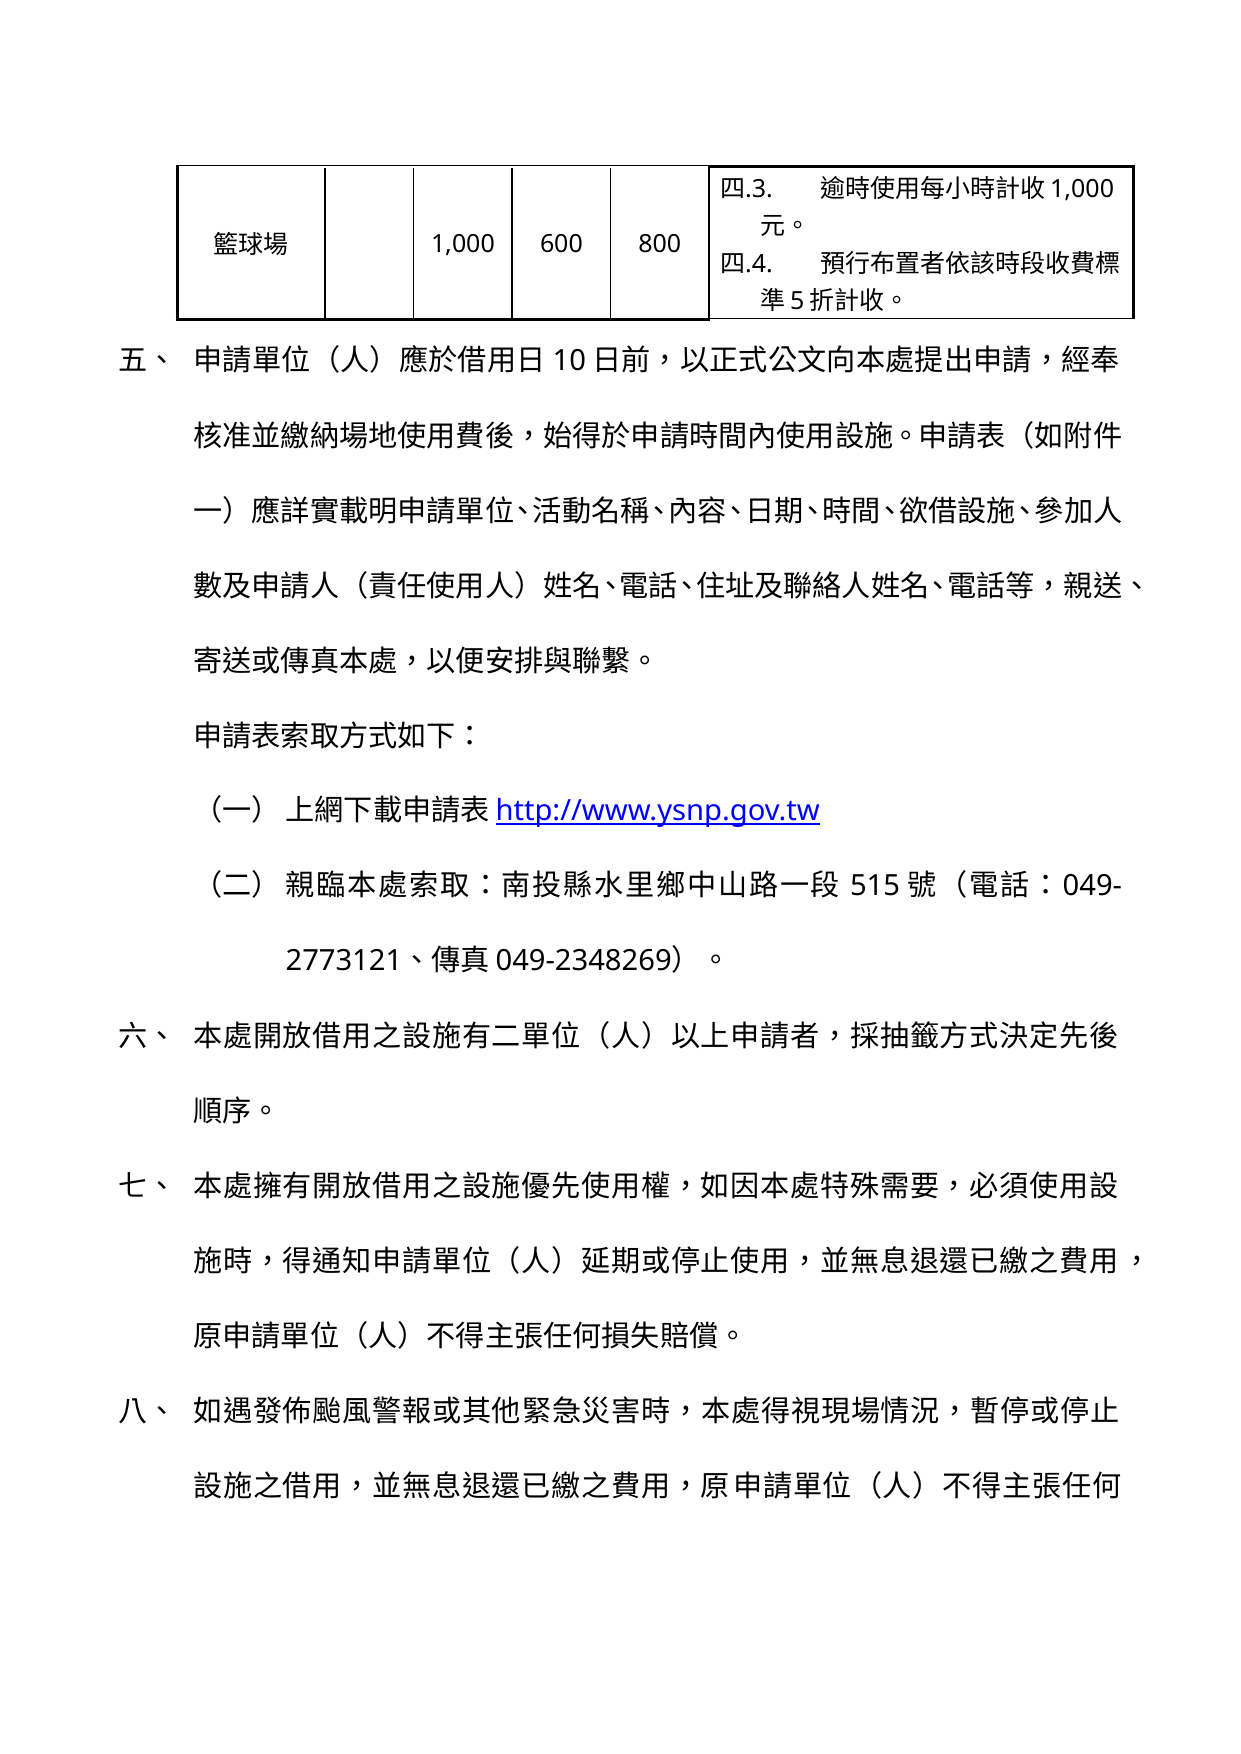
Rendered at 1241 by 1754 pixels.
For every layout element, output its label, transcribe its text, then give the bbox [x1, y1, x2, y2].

table_cell 視聽室設備不外借，電腦及單槍投影機等設備請自備。 本處同仁借用按6折優待收費，本處與外單位合辦以7折計費。例假日不優待。 逾時使用每小時計收1,000元。 預行布置者依該時段收費標準5折計收。 [710, 168, 1132, 318]
table_cell 600 [512, 166, 610, 318]
list 本處擁有開放借用之設施優先使用權，如因本處特殊需要，必須使用設施時，得通知申請單位（人）延期或停止使用，並無息退還已繳之費用，原申請單位（人）不得主張任何損失賠償。 [118, 1146, 1122, 1371]
table_cell 籃球場 [179, 166, 325, 318]
list 親臨本處索取：南投縣水里鄉中山路一段515號（電話：049-2773121、傳真049-2348269）。 [193, 846, 1122, 996]
list 如遇發佈颱風警報或其他緊急災害時，本處得視現場情況，暫停或停止設施之借用，並無息退還已繳之費用，原申請單位（人）不得主張任何 [118, 1371, 1122, 1521]
table_cell 800 [610, 166, 708, 318]
text 申請表索取方式如下： [193, 696, 1122, 771]
table_cell 1,000 [414, 166, 512, 318]
list 上網下載申請表http://www.ysnp.gov.tw [193, 771, 1122, 846]
table_cell [325, 166, 413, 318]
list 申請單位（人）應於借用日10日前，以正式公文向本處提出申請，經奉核准並繳納場地使用費後，始得於申請時間內使用設施。申請表（如附件一）應詳實載明申請單位、活動名稱、內容、日期、時間、欲借設施、參加人數及申請人（責任使用人）姓名、電話、住址及聯絡人姓名、電話等，親送、寄送或傳真本處，以便安排與聯繫。 [118, 321, 1122, 696]
list 本處開放借用之設施有二單位（人）以上申請者，採抽籤方式決定先後順序。 [118, 996, 1122, 1146]
